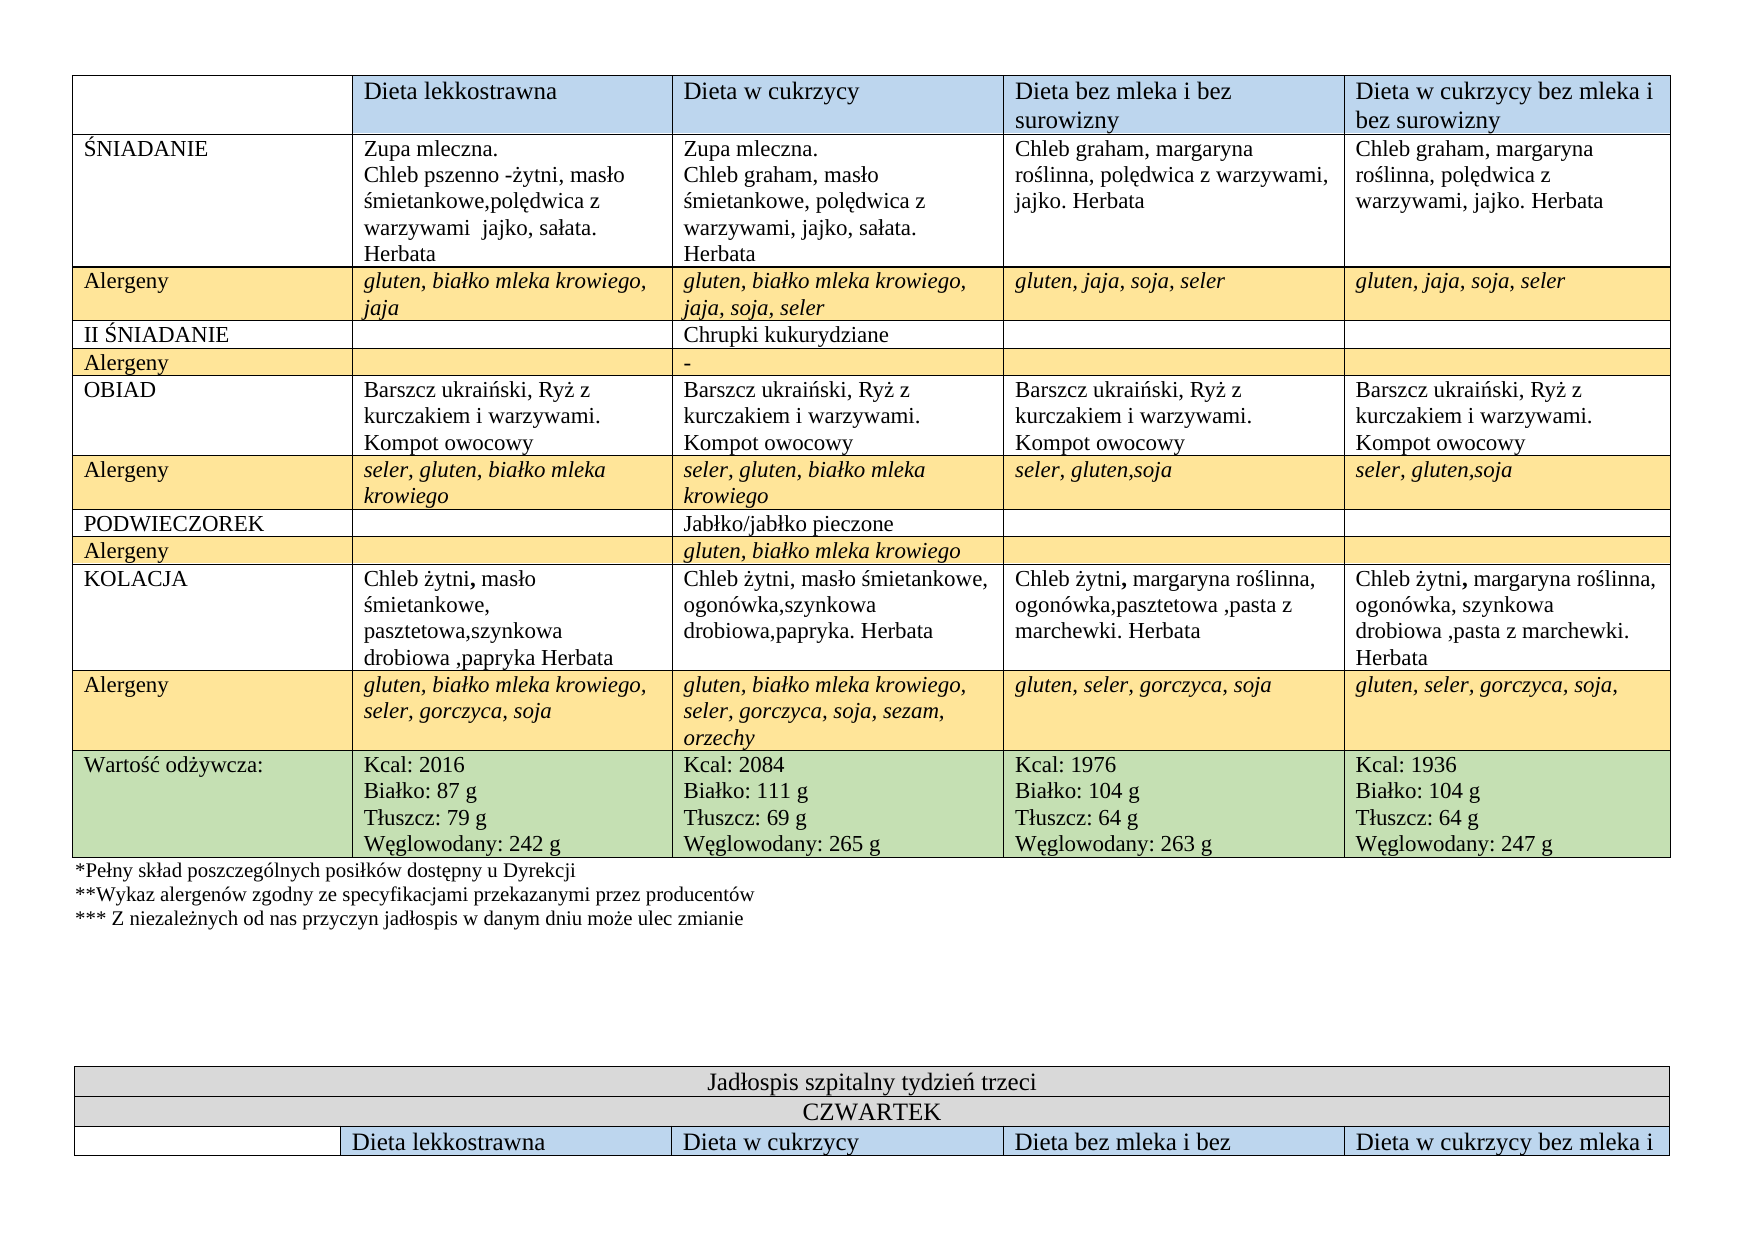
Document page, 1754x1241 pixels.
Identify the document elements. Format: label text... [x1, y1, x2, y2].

table_cell Dieta w cukrzycy bez mleka i bez surowizny [1345, 76, 1670, 133]
table_cell Alergeny [73, 537, 352, 563]
table_cell Dieta w cukrzycy [672, 1127, 1003, 1155]
table_cell gluten, białko mleka krowiego, jaja, soja, seler [673, 268, 1003, 320]
table_cell seler, gluten,soja [1345, 456, 1670, 509]
table_cell Chleb żytni, margaryna roślinna, ogonówka, szynkowa drobiowa ,pasta z marchewki. Herbata [1345, 565, 1670, 670]
table_cell seler, gluten, białko mleka krowiego [673, 456, 1003, 509]
table_cell [353, 349, 672, 375]
table_cell Dieta bez mleka i bez surowizny [1004, 76, 1344, 133]
table_cell gluten, seler, gorczyca, soja, [1345, 671, 1670, 750]
table_cell [353, 510, 672, 536]
table_cell Chleb żytni, masło śmietankowe, ogonówka,szynkowa drobiowa,papryka. Herbata [673, 565, 1003, 670]
table_cell Chleb żytni, masło śmietankowe, pasztetowa,szynkowa drobiowa ,papryka Herbata [353, 565, 672, 670]
table_cell - [673, 349, 1003, 375]
text *** Z niezależnych od nas przyczyn jadłospis w danym dniu może ulec zmianie [75, 906, 1679, 930]
table_cell Barszcz ukraiński, Ryż z kurczakiem i warzywami. Kompot owocowy [1004, 376, 1344, 455]
table_cell Zupa mleczna. Chleb graham, masło śmietankowe, polędwica z warzywami, jajko, sałata. Herbata [673, 135, 1003, 266]
table_cell Alergeny [73, 268, 352, 320]
table_cell [1004, 321, 1344, 347]
table_cell CZWARTEK [75, 1097, 1669, 1126]
table_header Jadłospis szpitalny tydzień trzeci [75, 1067, 1669, 1096]
table_cell gluten, seler, gorczyca, soja [1004, 671, 1344, 750]
table_cell [1345, 321, 1670, 347]
table_cell [353, 537, 672, 563]
table_cell gluten, białko mleka krowiego, jaja [353, 268, 672, 320]
text **Wykaz alergenów zgodny ze specyfikacjami przekazanymi przez producentów [75, 882, 1679, 906]
table_cell gluten, białko mleka krowiego, seler, gorczyca, soja [353, 671, 672, 750]
table_cell Chleb graham, margaryna roślinna, polędwica z warzywami, jajko. Herbata [1004, 135, 1344, 266]
table_cell gluten, białko mleka krowiego, seler, gorczyca, soja, sezam, orzechy [673, 671, 1003, 750]
table_cell OBIAD [73, 376, 352, 455]
table_cell [1004, 537, 1344, 563]
table_cell Chrupki kukurydziane [673, 321, 1003, 347]
table_cell Kcal: 2016 Białko: 87 g Tłuszcz: 79 g Węglowodany: 242 g [353, 751, 672, 857]
table_cell Alergeny [73, 349, 352, 375]
table_cell seler, gluten,soja [1004, 456, 1344, 509]
table_cell Dieta w cukrzycy bez mleka i [1345, 1127, 1669, 1155]
table_cell KOLACJA [73, 565, 352, 670]
text *Pełny skład poszczególnych posiłków dostępny u Dyrekcji [75, 858, 1679, 882]
table_cell II ŚNIADANIE [73, 321, 352, 347]
table_cell PODWIECZOREK [73, 510, 352, 536]
table_cell Dieta w cukrzycy [673, 76, 1003, 133]
table_cell Dieta lekkostrawna [353, 76, 672, 133]
table_cell [73, 76, 352, 133]
table_cell Kcal: 2084 Białko: 111 g Tłuszcz: 69 g Węglowodany: 265 g [673, 751, 1003, 857]
table_cell Chleb żytni, margaryna roślinna, ogonówka,pasztetowa ,pasta z marchewki. Herbata [1004, 565, 1344, 670]
table_cell Barszcz ukraiński, Ryż z kurczakiem i warzywami. Kompot owocowy [353, 376, 672, 455]
table_cell [1004, 349, 1344, 375]
table_cell [1004, 510, 1344, 536]
table_cell Wartość odżywcza: [73, 751, 352, 857]
table_cell [1345, 349, 1670, 375]
table_cell ŚNIADANIE [73, 135, 352, 266]
table_cell Dieta lekkostrawna [341, 1127, 671, 1155]
table_cell [1345, 510, 1670, 536]
table_cell gluten, białko mleka krowiego [673, 537, 1003, 563]
table_cell Alergeny [73, 456, 352, 509]
table_cell Chleb graham, margaryna roślinna, polędwica z warzywami, jajko. Herbata [1345, 135, 1670, 266]
table_cell [75, 1127, 340, 1155]
table_cell Jabłko/jabłko pieczone [673, 510, 1003, 536]
table_cell [1345, 537, 1670, 563]
table_cell Zupa mleczna. Chleb pszenno -żytni, masło śmietankowe,polędwica z warzywami jajko, sałata. Herbata [353, 135, 672, 266]
table_cell Kcal: 1976 Białko: 104 g Tłuszcz: 64 g Węglowodany: 263 g [1004, 751, 1344, 857]
table_cell Kcal: 1936 Białko: 104 g Tłuszcz: 64 g Węglowodany: 247 g [1345, 751, 1670, 857]
table_cell Dieta bez mleka i bez [1004, 1127, 1344, 1155]
table_cell gluten, jaja, soja, seler [1345, 268, 1670, 320]
table_cell Barszcz ukraiński, Ryż z kurczakiem i warzywami. Kompot owocowy [1345, 376, 1670, 455]
table_cell gluten, jaja, soja, seler [1004, 268, 1344, 320]
table_cell [353, 321, 672, 347]
table_cell Barszcz ukraiński, Ryż z kurczakiem i warzywami. Kompot owocowy [673, 376, 1003, 455]
table_cell seler, gluten, białko mleka krowiego [353, 456, 672, 509]
table_cell Alergeny [73, 671, 352, 750]
